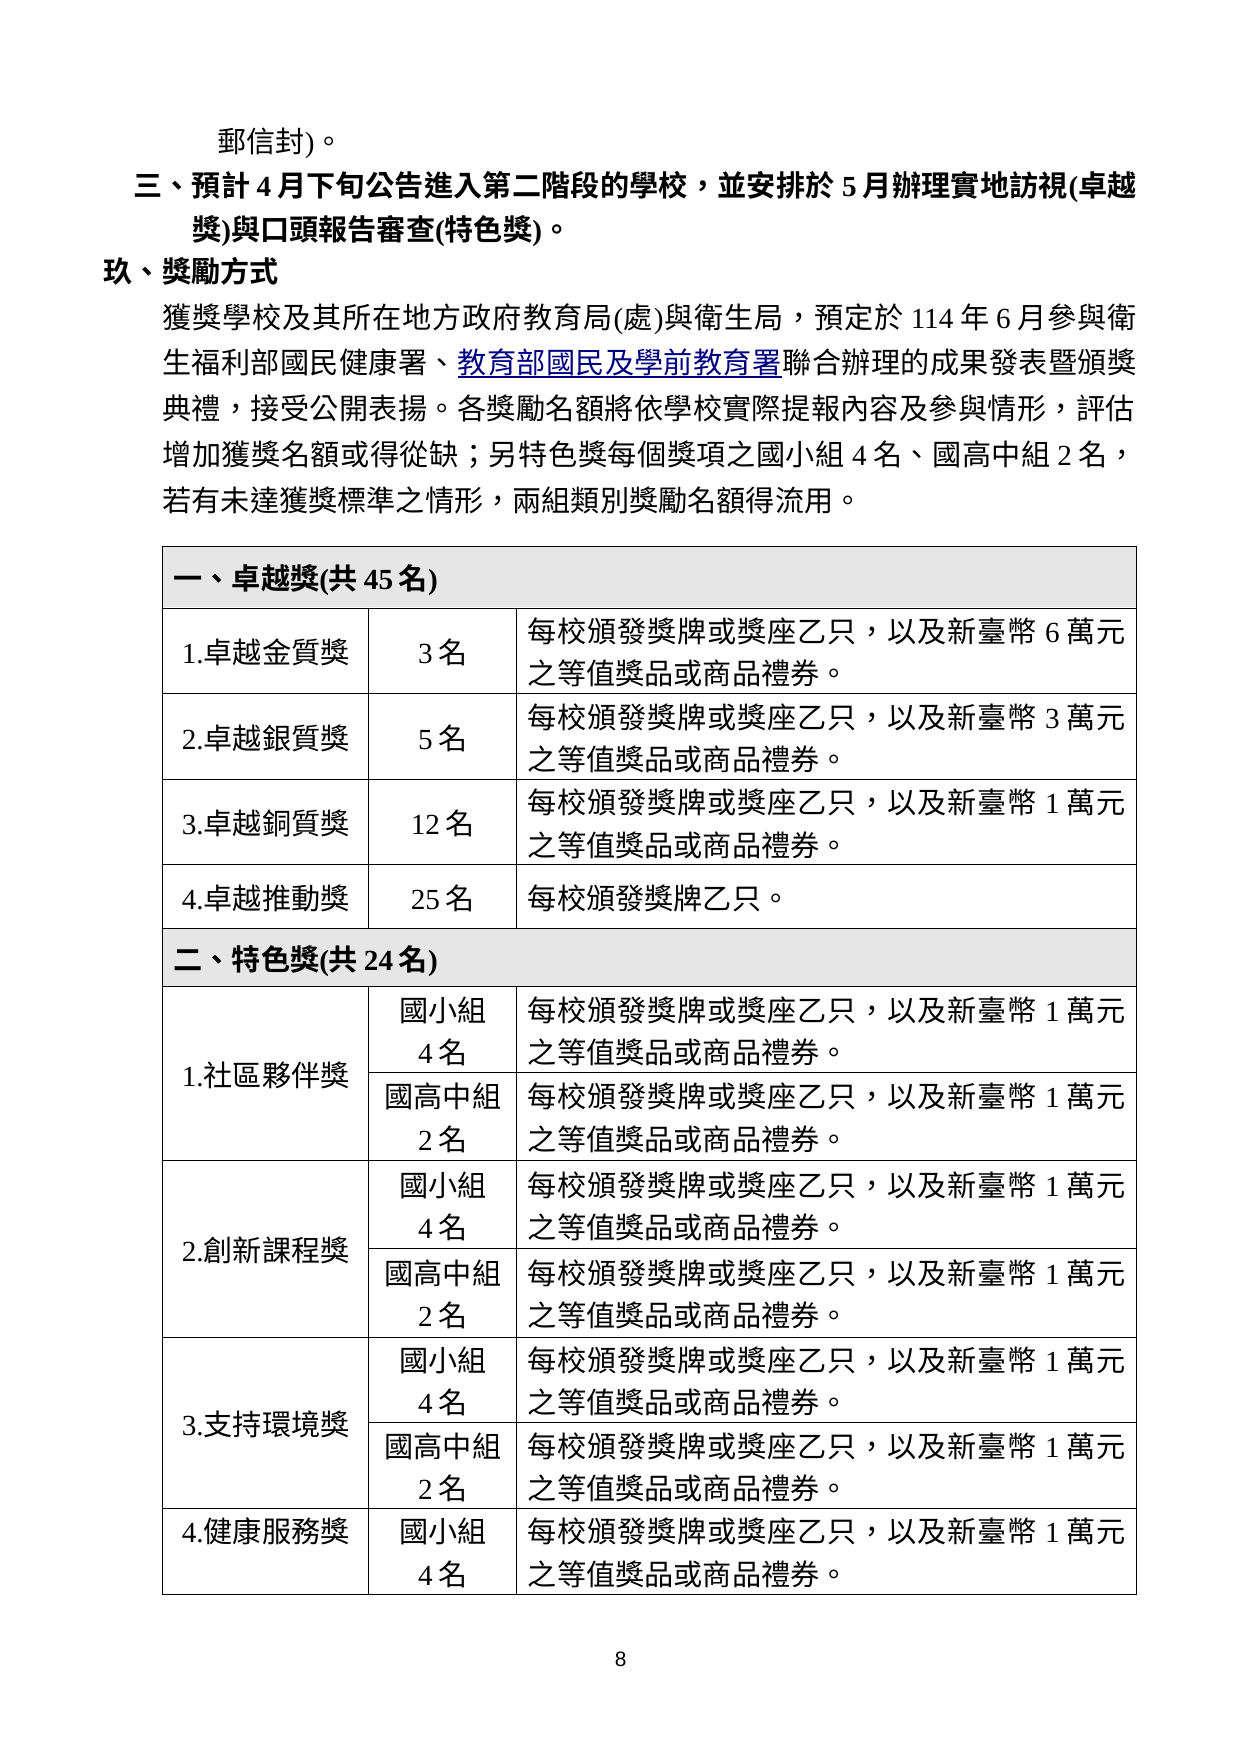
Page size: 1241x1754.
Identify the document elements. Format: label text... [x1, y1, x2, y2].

table_cell 國小組 4名 [369, 1161, 516, 1248]
table_cell 1.卓越金質獎 [163, 609, 368, 693]
table_cell 每校頒發獎牌或獎座乙只，以及新臺幣1萬元之等值獎品或商品禮券。 [517, 1338, 1136, 1422]
table_cell 4.健康服務獎 [163, 1509, 368, 1593]
table_cell 5名 [369, 694, 516, 779]
table_cell 每校頒發獎牌或獎座乙只，以及新臺幣1萬元之等值獎品或商品禮券。 [517, 1509, 1136, 1593]
table_cell 每校頒發獎牌或獎座乙只，以及新臺幣6萬元之等值獎品或商品禮券。 [517, 609, 1136, 693]
table_cell 國小組 4名 [369, 1509, 516, 1593]
table_cell 3名 [369, 609, 516, 693]
table_cell 每校頒發獎牌或獎座乙只，以及新臺幣1萬元之等值獎品或商品禮券。 [517, 1161, 1136, 1248]
table_cell 每校頒發獎牌或獎座乙只，以及新臺幣1萬元之等值獎品或商品禮券。 [517, 1249, 1136, 1337]
table_cell 國小組 4名 [369, 1338, 516, 1422]
table_cell 3.支持環境獎 [163, 1338, 368, 1508]
table_cell 3.卓越銅質獎 [163, 780, 368, 864]
table_cell 國小組 4名 [369, 987, 516, 1072]
table_cell 4.卓越推動獎 [163, 865, 368, 928]
text 郵信封)。 [164, 118, 1137, 162]
table_cell 每校頒發獎牌或獎座乙只，以及新臺幣3萬元之等值獎品或商品禮券。 [517, 694, 1136, 779]
table_cell 國高中組 2名 [369, 1249, 516, 1337]
table_cell 12名 [369, 780, 516, 864]
text 獲獎學校及其所在地方政府教育局(處)與衛生局，預定於114年6月參與衛生福利部國民健康署、教育部國民及學前教育署聯合辦理的成果發表暨頒獎典禮，接受公開表揚。各獎勵名額將依學校實際提報內容及參與情形，評估增加獲獎名額或得從缺；另特色獎每個獎項之國小組4名、國高中組2名，若有未達獲獎標準之情形，兩組類別獎勵名額得流用。 [162, 291, 1137, 521]
table_header 一、卓越獎(共45名) [163, 547, 1136, 607]
text 玖、獎勵方式 [103, 249, 1137, 291]
table_cell 2.卓越銀質獎 [163, 694, 368, 779]
table_cell 2.創新課程獎 [163, 1161, 368, 1337]
table_cell 1.社區夥伴獎 [163, 987, 368, 1160]
table_cell 國高中組 2名 [369, 1423, 516, 1508]
table_cell 25名 [369, 865, 516, 928]
table_cell 每校頒發獎牌或獎座乙只，以及新臺幣1萬元之等值獎品或商品禮券。 [517, 780, 1136, 864]
table_cell 每校頒發獎牌或獎座乙只，以及新臺幣1萬元之等值獎品或商品禮券。 [517, 1423, 1136, 1508]
table_cell 二、特色獎(共24名) [163, 929, 1136, 986]
table_cell 每校頒發獎牌或獎座乙只，以及新臺幣1萬元之等值獎品或商品禮券。 [517, 987, 1136, 1072]
table_cell 國高中組 2名 [369, 1073, 516, 1160]
table_cell 每校頒發獎牌乙只。 [517, 865, 1136, 928]
text 三、預計4月下旬公告進入第二階段的學校，並安排於5月辦理實地訪視(卓越獎)與口頭報告審查(特色獎)。 [133, 162, 1137, 249]
table_cell 每校頒發獎牌或獎座乙只，以及新臺幣1萬元之等值獎品或商品禮券。 [517, 1073, 1136, 1160]
